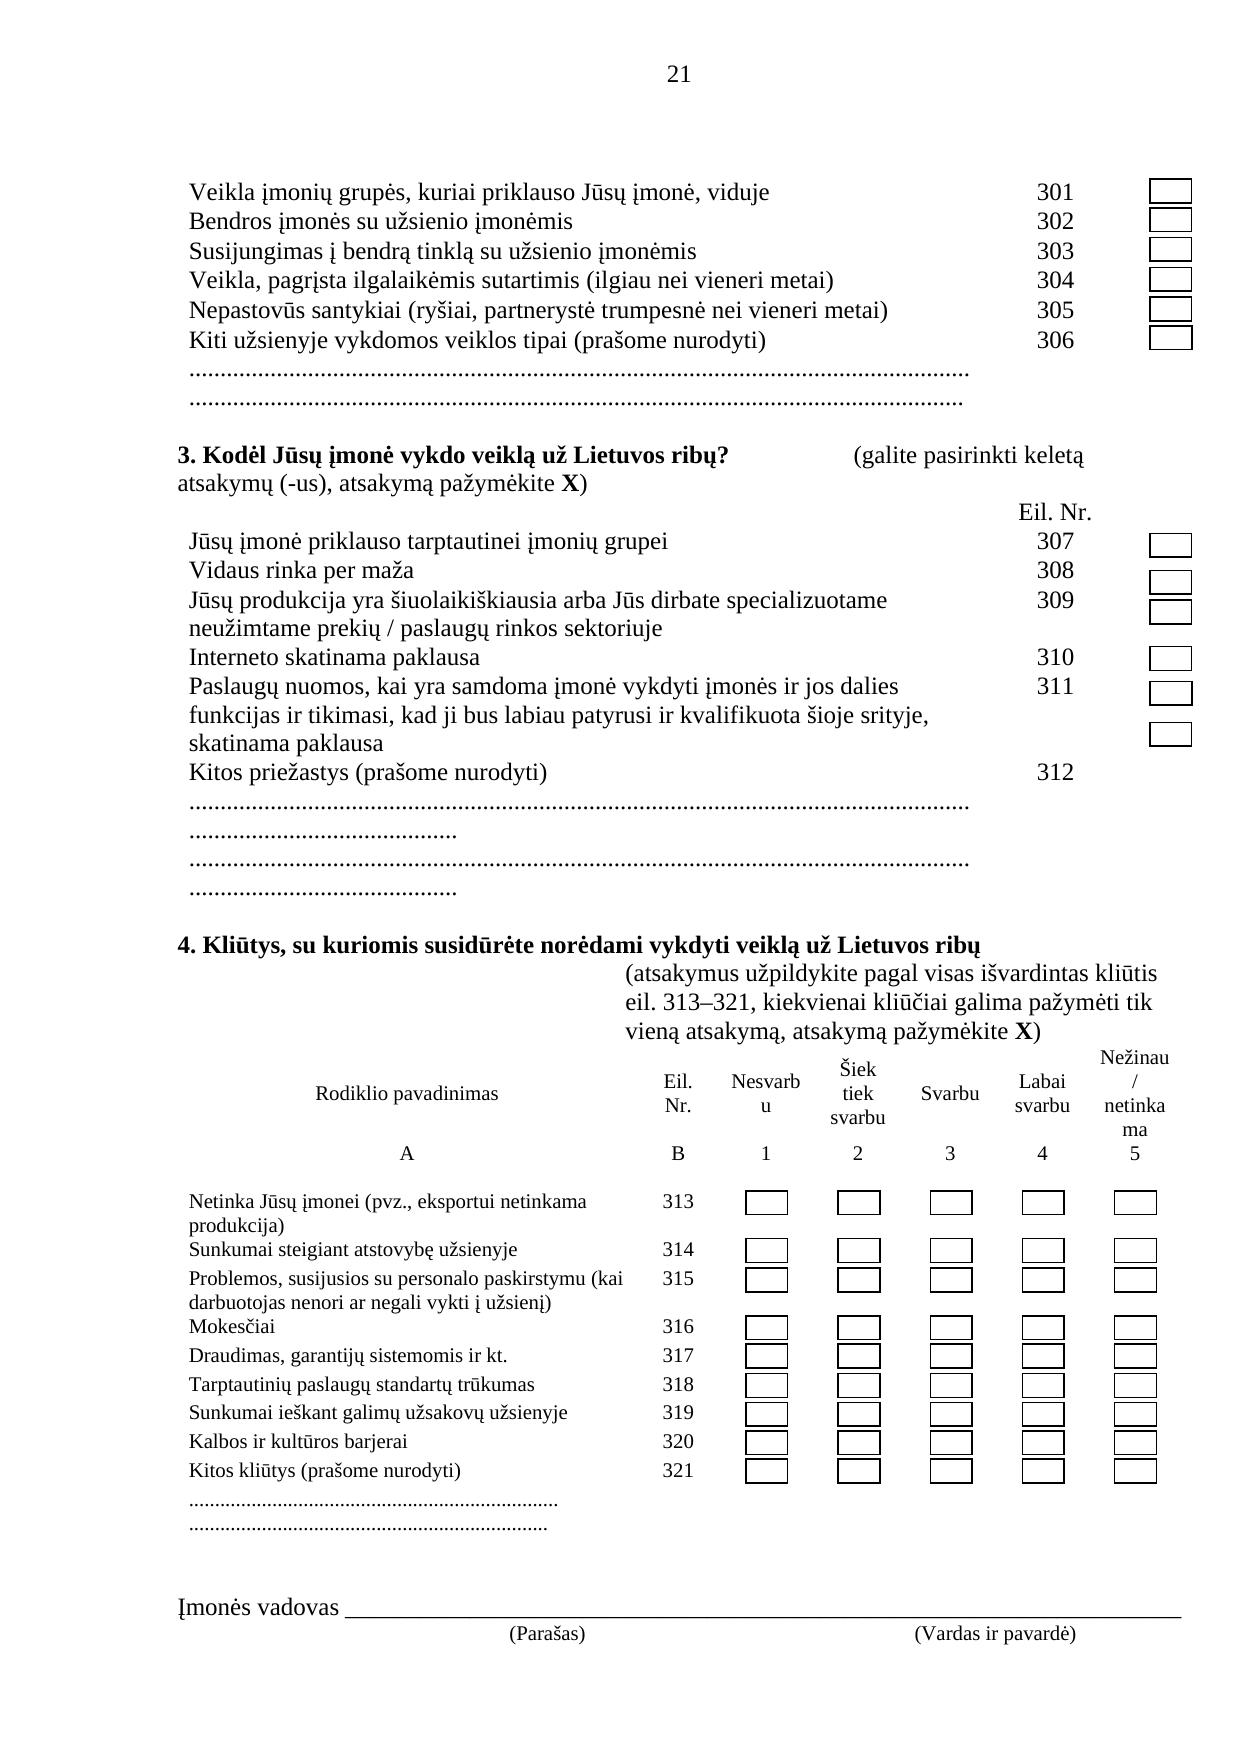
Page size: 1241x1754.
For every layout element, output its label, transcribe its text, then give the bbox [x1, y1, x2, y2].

table_cell [987, 844, 1123, 901]
table_cell [812, 1343, 904, 1372]
table_cell [636, 1511, 719, 1535]
table_cell [812, 1189, 904, 1237]
table_cell 307 [987, 526, 1123, 555]
table_cell [996, 1429, 1088, 1458]
table_cell [987, 786, 1123, 843]
table_cell Sunkumai ieškant galimų užsakovų užsienyje [177, 1400, 636, 1429]
table_cell [1088, 1343, 1181, 1372]
table_cell Kalbos ir kultūros barjerai [177, 1429, 636, 1458]
table_cell [996, 1372, 1088, 1400]
table_cell [996, 1314, 1088, 1343]
table_cell [839, 1460, 879, 1482]
table_cell Sunkumai steigiant atstovybę užsienyje [177, 1237, 636, 1266]
table_cell Mokesčiai [177, 1314, 636, 1343]
table_cell [812, 1314, 904, 1343]
table_cell [904, 1266, 996, 1314]
table_cell ....................................................................... [177, 1487, 636, 1511]
table_cell Interneto skatinama paklausa [177, 642, 987, 671]
table_cell [720, 1372, 812, 1400]
table_cell 304 [987, 265, 1123, 295]
table_cell Vidaus rinka per maža [177, 555, 987, 585]
table_cell [1124, 265, 1204, 295]
table_cell [1124, 671, 1204, 757]
table_cell [996, 1266, 1088, 1314]
table_cell ..................................................................... [177, 1511, 636, 1535]
table_cell 310 [987, 642, 1123, 671]
table_cell [996, 1511, 1088, 1535]
table_cell 317 [636, 1343, 719, 1372]
table_cell 313 [636, 1189, 719, 1237]
table_cell Netinka jūsų įmonei (pvz., eksportui netinkama produkcija) [177, 1189, 636, 1237]
table_cell Draudimas, garantijų sistemomis ir kt. [177, 1343, 636, 1372]
table_cell [1124, 354, 1204, 382]
table_cell 301 [987, 177, 1123, 206]
table_cell [904, 1189, 996, 1237]
table_cell [904, 1314, 996, 1343]
table_cell [720, 1458, 812, 1487]
table_header Nežinau / netinkama [1088, 1045, 1181, 1141]
table_header Eil. Nr. [987, 497, 1123, 526]
table_cell [720, 1343, 812, 1372]
table_cell [996, 1237, 1088, 1266]
table_cell [1088, 1429, 1181, 1458]
table_cell 321 [636, 1458, 719, 1487]
text (atsakymus užpildykite pagal visas išvardintas kliūtis eil. 313–321, kiekvienai kliūčiai galima pažymėti tik vieną atsakymą, atsakymą pažymėkite X) [625, 958, 1181, 1045]
table_cell [720, 1487, 812, 1511]
table_cell [1088, 1372, 1181, 1400]
table_cell [1151, 534, 1191, 555]
table_cell [904, 1343, 996, 1372]
table_cell [1151, 647, 1191, 670]
table_cell [904, 1487, 996, 1511]
table_header Eil. Nr. [636, 1045, 719, 1141]
table_cell 5 [1088, 1141, 1181, 1165]
table_cell 1 [720, 1141, 812, 1165]
table_cell [1124, 786, 1204, 843]
table_cell [996, 1189, 1088, 1237]
table_cell [1151, 571, 1191, 585]
table_cell Bendros įmonės su užsienio įmonėmis [177, 206, 987, 236]
table_cell B [636, 1141, 719, 1165]
table_cell [1124, 382, 1204, 411]
table_cell 319 [636, 1400, 719, 1429]
table_cell [904, 1429, 996, 1458]
table_cell [720, 1266, 812, 1314]
table_header Labai svarbu [996, 1045, 1088, 1141]
table_cell [931, 1460, 971, 1482]
table_cell [1124, 757, 1204, 786]
table_cell [987, 354, 1123, 382]
table_cell Tarptautinių paslaugų standartų trūkumas [177, 1372, 636, 1400]
table_cell 305 [987, 295, 1123, 325]
table_cell [931, 1345, 971, 1367]
table_cell ............................................................................................................................. [177, 354, 987, 382]
table_cell [812, 1458, 904, 1487]
table_cell [812, 1429, 904, 1458]
table_cell [812, 1511, 904, 1535]
table_header [177, 497, 987, 526]
table_cell Kiti užsienyje vykdomos veiklos tipai (prašome nurodyti) [177, 325, 987, 353]
table_cell [1124, 526, 1204, 555]
table_cell [747, 1460, 787, 1482]
table_cell 316 [636, 1314, 719, 1343]
table_cell [1124, 555, 1204, 585]
table_cell [1124, 295, 1204, 325]
table_cell [747, 1345, 787, 1367]
table_cell 4 [996, 1141, 1088, 1165]
text 4. Kliūtys, su kuriomis susidūrėte norėdami vykdyti veiklą už Lietuvos ribų [177, 930, 1181, 958]
table_cell [812, 1400, 904, 1429]
table_cell Paslaugų nuomos, kai yra samdoma įmonė vykdyti įmonės ir jos dalies funkcijas ir tikimasi, kad ji bus labiau patyrusi ir kvalifikuota šioje srityje, skatinama paklausa [177, 671, 987, 757]
table_cell [636, 1487, 719, 1511]
table_cell [1023, 1460, 1063, 1482]
table_cell [839, 1345, 879, 1367]
text Įmonės vadovas [177, 1592, 1181, 1621]
table_cell ............................................................................................................................ [177, 382, 987, 411]
table_cell [812, 1266, 904, 1314]
table_cell Nepastovūs santykiai (ryšiai, partnerystė trumpesnė nei vieneri metai) [177, 295, 987, 325]
table_cell [1088, 1237, 1181, 1266]
table_cell [1124, 844, 1204, 901]
table_cell [720, 1237, 812, 1266]
table_cell [720, 1189, 812, 1237]
table_cell [904, 1372, 996, 1400]
table_cell [1151, 585, 1191, 593]
table_cell Susijungimas į bendrą tinklą su užsienio įmonėmis [177, 236, 987, 265]
table_cell ........................................................................................................................................................................ [177, 786, 987, 843]
table_cell [720, 1429, 812, 1458]
table_cell [1088, 1266, 1181, 1314]
table_cell [1151, 327, 1191, 349]
table_cell 314 [636, 1237, 719, 1266]
table_header Svarbu [904, 1045, 996, 1141]
table_cell ........................................................................................................................................................................ [177, 844, 987, 901]
table_header [1124, 497, 1204, 526]
table_cell [904, 1237, 996, 1266]
table_cell [1124, 642, 1204, 671]
text (Parašas) (Vardas ir pavardė) [177, 1621, 1181, 1645]
table_cell [1124, 585, 1204, 642]
table_cell [996, 1400, 1088, 1429]
table_cell [177, 1165, 1181, 1189]
table_cell [1124, 325, 1204, 353]
table_cell Jūsų produkcija yra šiuolaikiškiausia arba jūs dirbate specializuotame neužimtame prekių / paslaugų rinkos sektoriuje [177, 585, 987, 642]
table_cell Veikla, pagrįsta ilgalaikėmis sutartimis (ilgiau nei vieneri metai) [177, 265, 987, 295]
table_cell [1124, 206, 1204, 236]
table_cell [720, 1400, 812, 1429]
table_cell [720, 1314, 812, 1343]
table_cell [1088, 1314, 1181, 1343]
text 3. Kodėl Jūsų įmonė vykdo veiklą už Lietuvos ribų? (galite pasirinkti keletą atsakymų (-us), atsakymą pažymėkite X) [177, 440, 1181, 497]
table_cell [904, 1511, 996, 1535]
table_cell [996, 1487, 1088, 1511]
table_cell [996, 1458, 1088, 1487]
table_cell 3 [904, 1141, 996, 1165]
table_cell [1124, 177, 1204, 206]
table_cell [1088, 1189, 1181, 1237]
table_cell [1088, 1400, 1181, 1429]
table_header Nesvarbu [720, 1045, 812, 1141]
table_cell Veikla įmonių grupės, kuriai priklauso jūsų įmonė, viduje [177, 177, 987, 206]
table_cell 308 [987, 555, 1123, 585]
table_cell [904, 1400, 996, 1429]
table_cell [1115, 1460, 1156, 1482]
table_cell [904, 1458, 996, 1487]
table_cell Kitos kliūtys (prašome nurodyti) [177, 1458, 636, 1487]
table_cell [1088, 1487, 1181, 1511]
table_cell [812, 1372, 904, 1400]
table_header Šiek tiek svarbu [812, 1045, 904, 1141]
table_cell 2 [812, 1141, 904, 1165]
table_cell [812, 1487, 904, 1511]
table_cell Kitos priežastys (prašome nurodyti) [177, 757, 987, 786]
table_cell 306 [987, 325, 1123, 353]
table_cell [1023, 1345, 1063, 1367]
table_cell A [177, 1141, 636, 1165]
table_cell [720, 1511, 812, 1535]
table_cell Jūsų įmonė priklauso tarptautinei įmonių grupei [177, 526, 987, 555]
table_cell Problemos, susijusios su personalo paskirstymu (kai darbuotojas nenori ar negali vykti į užsienį) [177, 1266, 636, 1314]
table_cell [996, 1343, 1088, 1372]
table_cell [1124, 236, 1204, 265]
table_cell 302 [987, 206, 1123, 236]
table_cell 318 [636, 1372, 719, 1400]
table_cell 311 [987, 671, 1123, 757]
table_header Rodiklio pavadinimas [177, 1045, 636, 1141]
table_cell [987, 382, 1123, 411]
table_cell [1115, 1345, 1156, 1367]
table_cell 320 [636, 1429, 719, 1458]
table_cell [812, 1237, 904, 1266]
table_cell 315 [636, 1266, 719, 1314]
table_cell [1088, 1458, 1181, 1487]
table_cell 312 [987, 757, 1123, 786]
table_cell 309 [987, 585, 1123, 642]
table_cell [1088, 1511, 1181, 1535]
table_cell 303 [987, 236, 1123, 265]
